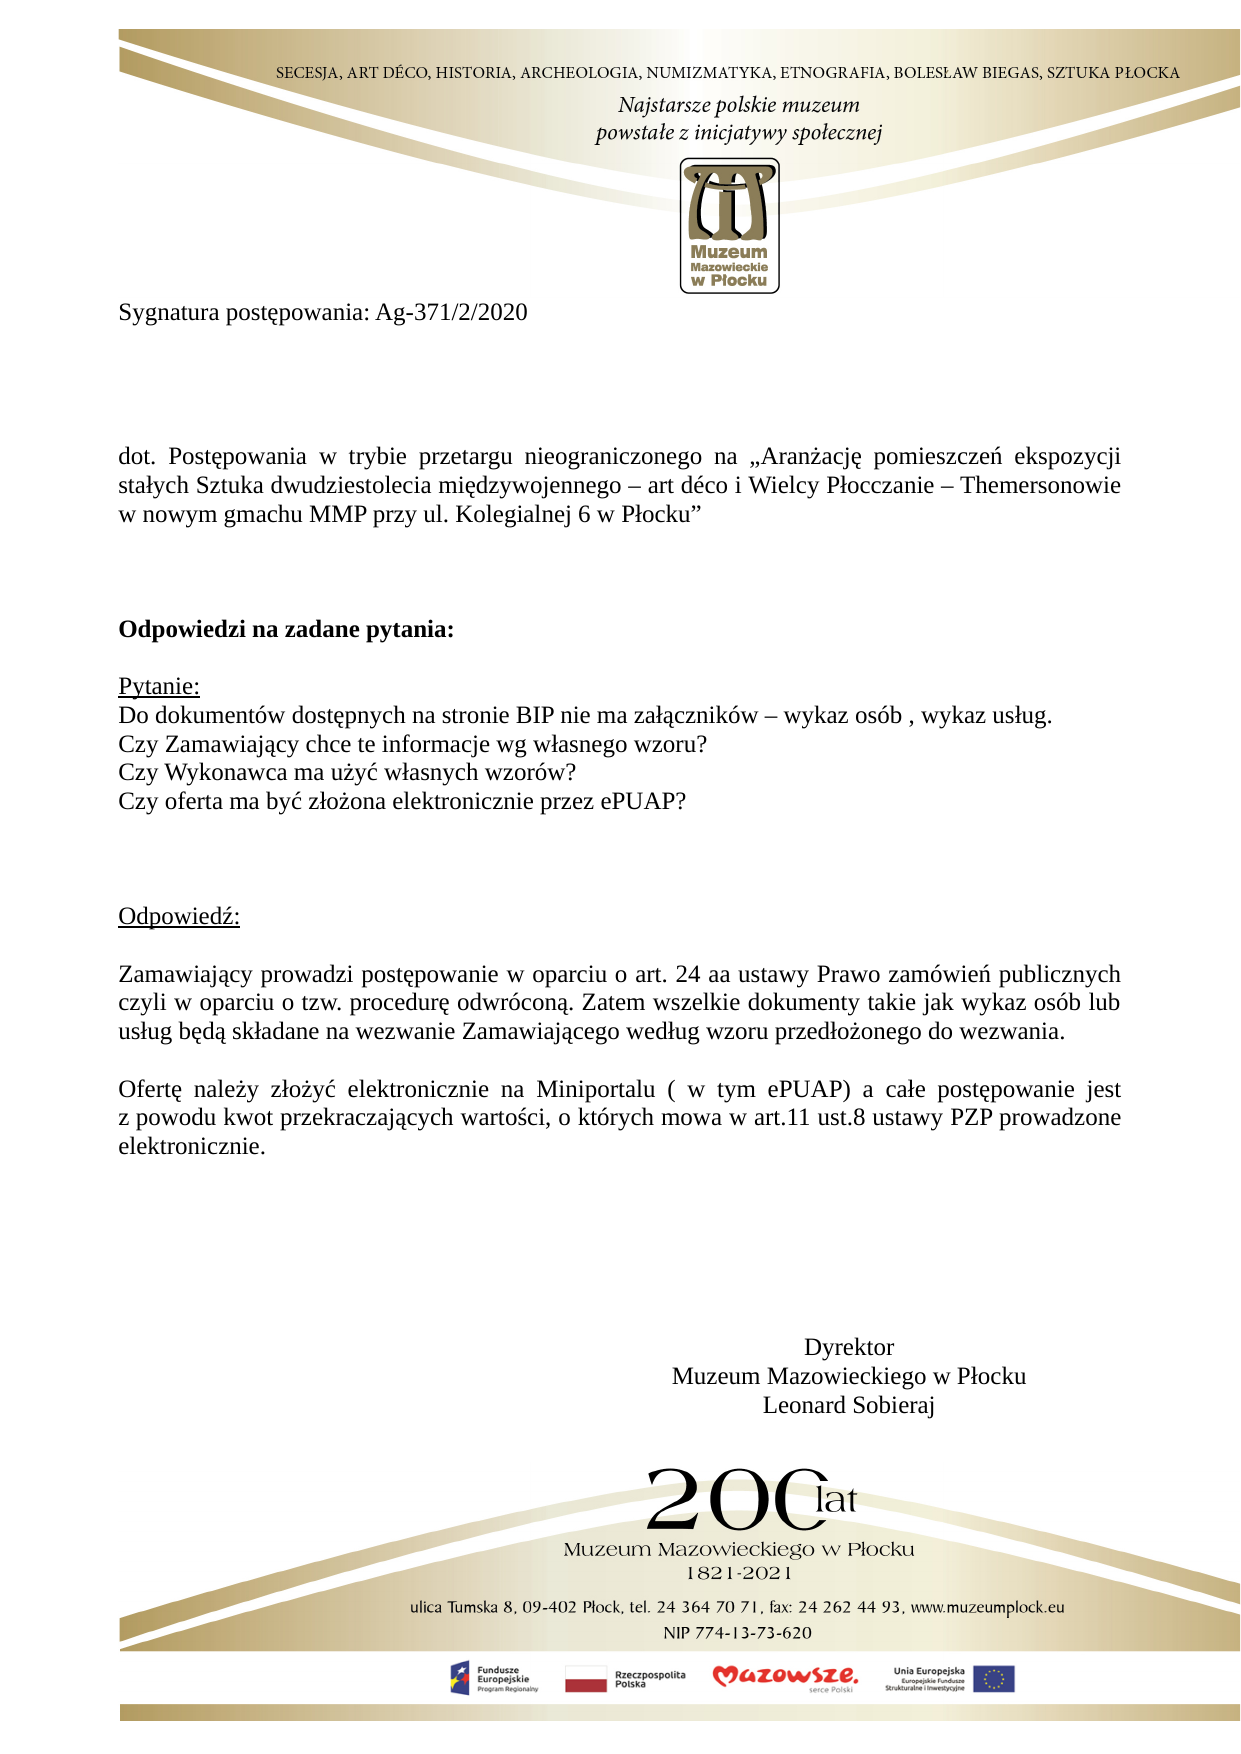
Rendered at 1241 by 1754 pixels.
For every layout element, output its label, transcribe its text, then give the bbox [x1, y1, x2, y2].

text Pytanie: [118, 671, 1122, 700]
text dot. Postępowania w trybie przetargu nieograniczonego na „Aranżację pomieszczeń ekspozycji stałych Sztuka dwudziestolecia międzywojennego – art déco i Wielcy Płocczanie – Themersonowie w nowym gmachu MMP przy ul. Kolegialnej 6 w Płocku” [118, 441, 1122, 527]
text Czy Wykonawca ma użyć własnych wzorów? [118, 757, 1122, 786]
text Odpowiedzi na zadane pytania: [118, 614, 1122, 642]
text Odpowiedź: [118, 901, 1122, 930]
text Czy oferta ma być złożona elektronicznie przez ePUAP? [118, 786, 1122, 815]
text Zamawiający prowadzi postępowanie w oparciu o art. 24 aa ustawy Prawo zamówień publicznych czyli w oparciu o tzw. procedurę odwróconą. Zatem wszelkie dokumenty takie jak wykaz osób lub usług będą składane na wezwanie Zamawiającego według wzoru przedłożonego do wezwania. [118, 959, 1122, 1045]
text Sygnatura postępowania: Ag-371/2/2020 [118, 298, 1122, 326]
text Ofertę należy złożyć elektronicznie na Miniportalu ( w tym ePUAP) a całe postępowanie jest z powodu kwot przekraczających wartości, o których mowa w art.11 ust.8 ustawy PZP prowadzone elektronicznie. [118, 1074, 1122, 1160]
text Dyrektor [576, 1332, 1122, 1361]
text Czy Zamawiający chce te informacje wg własnego wzoru? [118, 729, 1122, 757]
text Do dokumentów dostępnych na stronie BIP nie ma załączników – wykaz osób , wykaz usług. [118, 700, 1122, 729]
text Muzeum Mazowieckiego w Płocku [576, 1361, 1122, 1390]
text Leonard Sobieraj [576, 1390, 1122, 1419]
